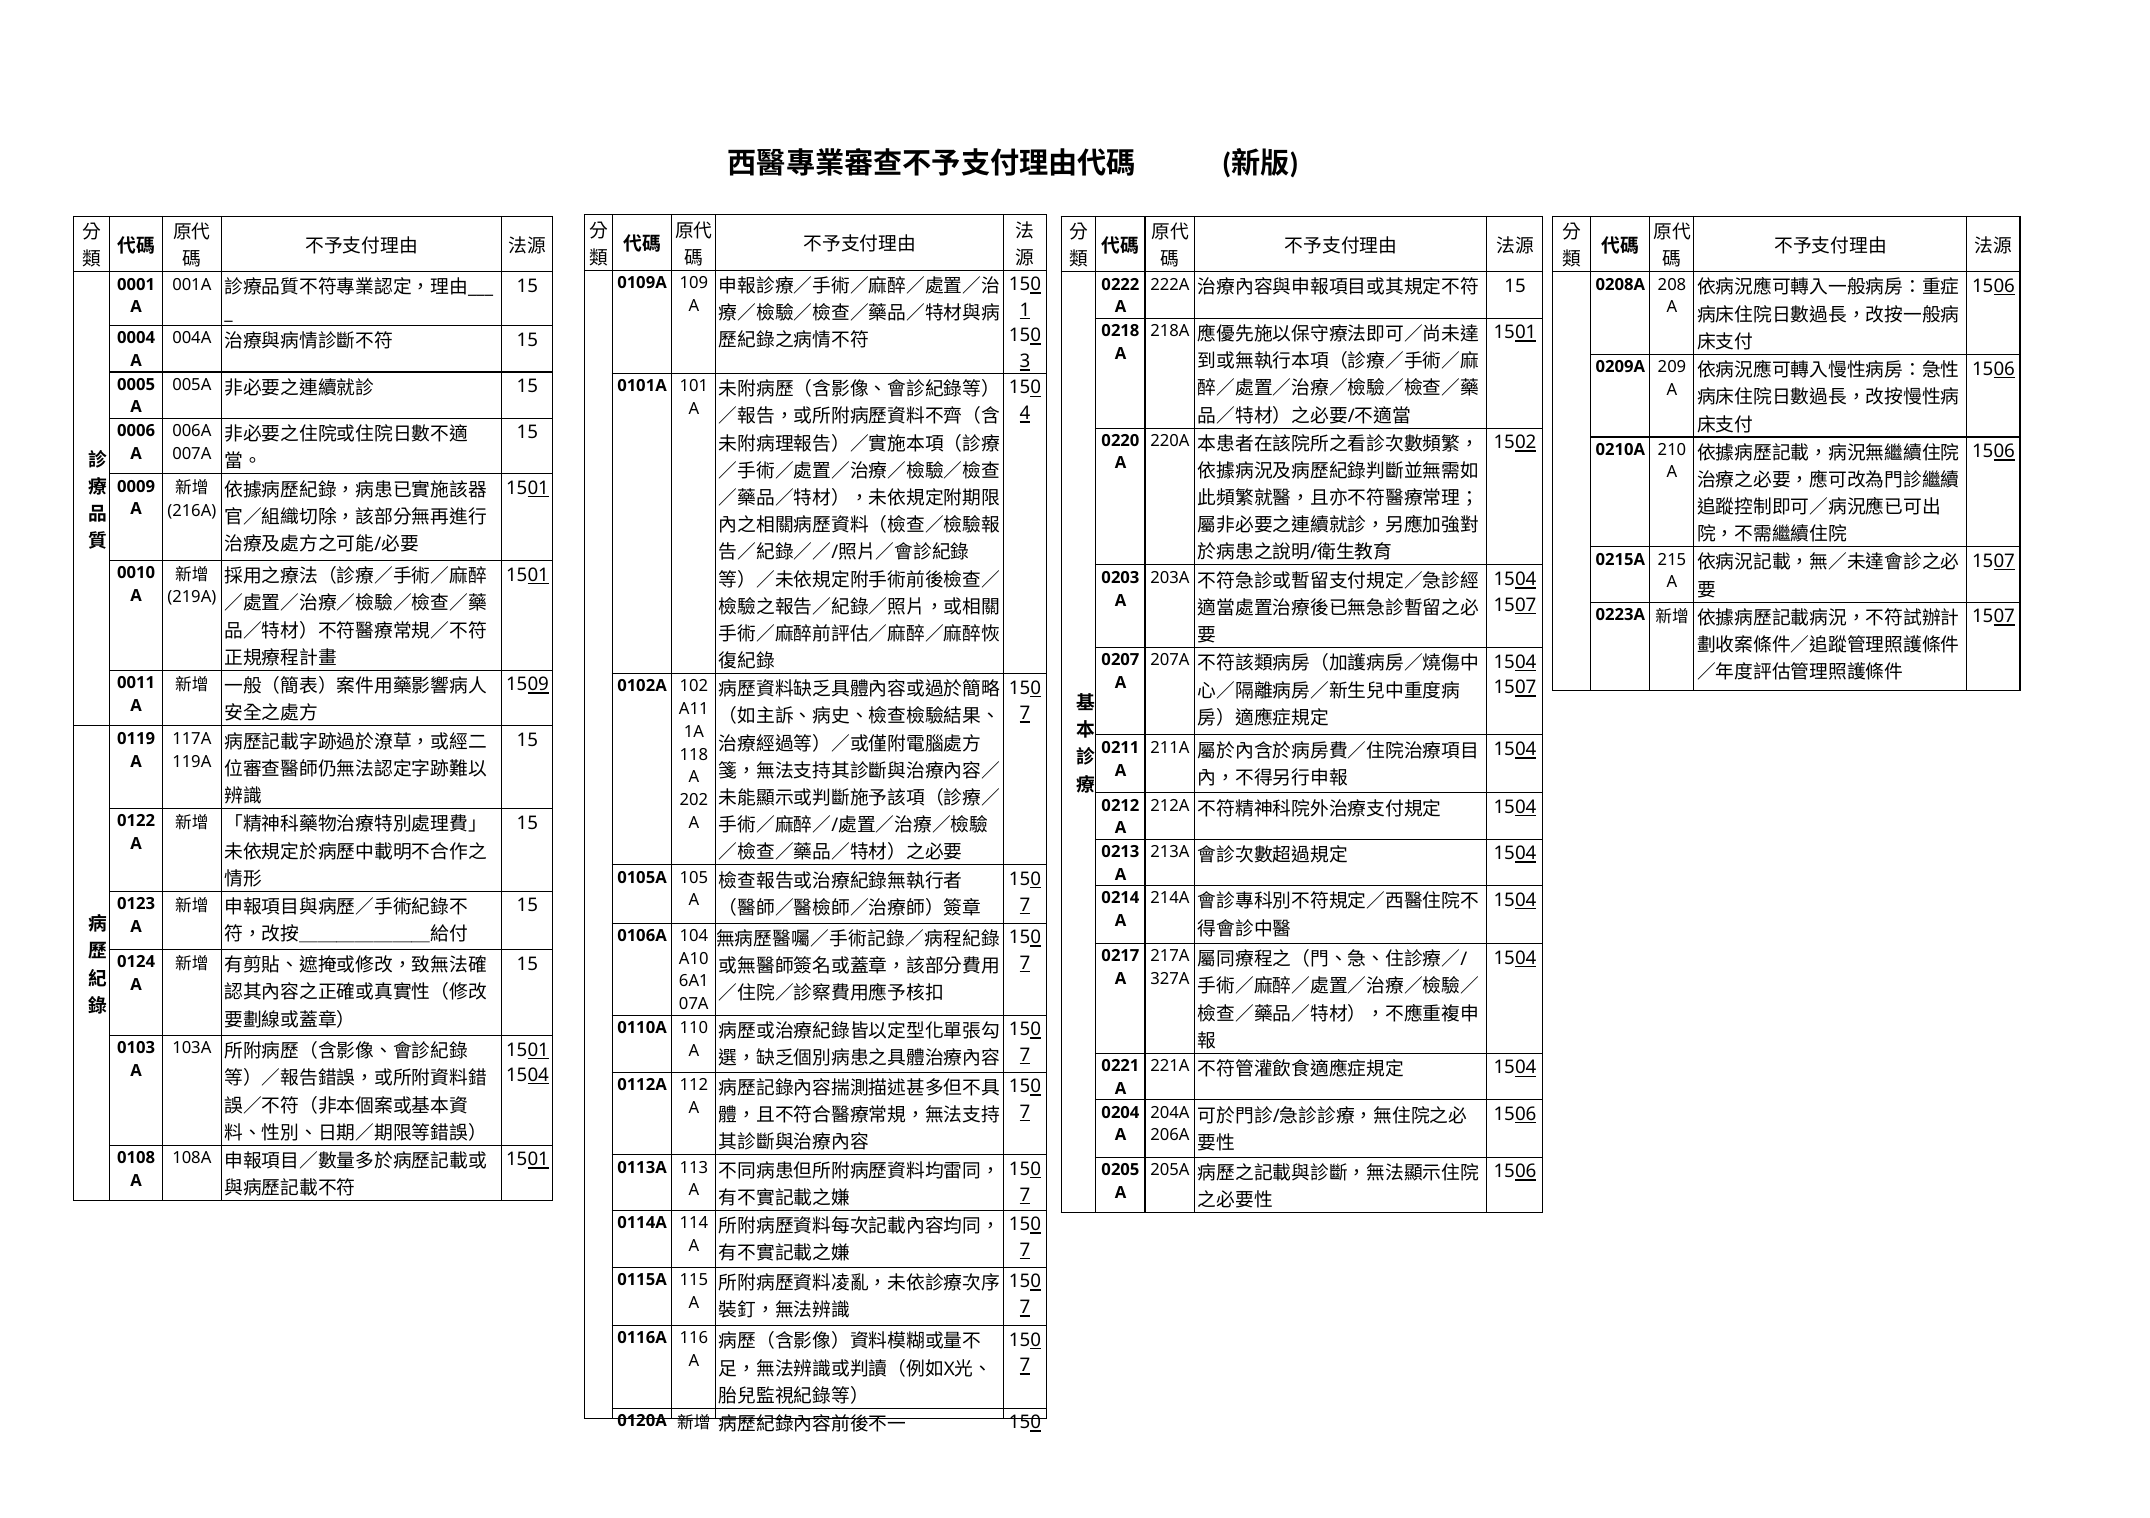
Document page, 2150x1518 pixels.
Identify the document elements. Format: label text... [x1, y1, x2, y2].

table_cell 0217A [1096, 944, 1144, 1053]
table_header 分類 [1553, 217, 1590, 271]
table_cell 1507 [1004, 924, 1046, 1014]
table_cell 非必要之住院或住院日數不適當。 [222, 419, 501, 473]
table_cell 221A [1146, 1054, 1194, 1099]
table_cell 215A [1650, 547, 1693, 602]
table_header 原代碼 [1650, 217, 1693, 271]
table_cell 1504 [1487, 840, 1542, 885]
table_cell 所附病歷資料每次記載內容均同，有不實記載之嫌 [716, 1211, 1003, 1267]
table_cell 212A [1146, 793, 1194, 838]
table_cell 0214A [1096, 886, 1144, 943]
table_cell 0210A [1591, 438, 1649, 546]
table_cell 15 [502, 950, 552, 1035]
table_cell 1506 [1967, 438, 2019, 546]
table_cell 檢查報告或治療紀錄無執行者 （醫師／醫檢師／治療師）簽章 [716, 865, 1003, 923]
table_cell 病歷紀錄 [74, 726, 109, 1200]
table_cell 新增 [163, 671, 221, 725]
table_cell [585, 271, 612, 1418]
table_cell 0005A [110, 373, 162, 418]
table_cell 211A [1146, 735, 1194, 792]
table_cell 1507 [1967, 603, 2019, 690]
table_header 法源 [502, 217, 552, 271]
table_cell 004A [163, 326, 221, 371]
table_cell 治療內容與申報項目或其規定不符 [1195, 272, 1486, 318]
table_cell 1502 [1487, 429, 1542, 564]
table_cell 1507 [1004, 1155, 1046, 1210]
table_cell 依病況應可轉入慢性病房：急性病床住院日數過長，改按慢性病床支付 [1694, 355, 1966, 436]
table_cell 1501 [502, 561, 552, 669]
table_cell 1507 [1004, 1073, 1046, 1154]
table_cell 病歷或治療紀錄皆以定型化單張勾選，缺乏個別病患之具體治療內容 [716, 1016, 1003, 1072]
table_cell 208A [1650, 272, 1693, 354]
table_cell 診療品質不符專業認定，理由____ [222, 272, 501, 325]
table_cell 0105A [613, 865, 671, 923]
table_cell 依據病歷記載，病況無繼續住院治療之必要，應可改為門診繼續追蹤控制即可／病況應已可出院，不需繼續住院 [1694, 438, 1966, 546]
table_cell 0211A [1096, 735, 1144, 792]
table_cell 無病歷醫囑／手術記錄／病程紀錄或無醫師簽名或蓋章，該部分費用／住院／診察費用應予核扣 [716, 924, 1003, 1014]
table_cell 1507 [1004, 1016, 1046, 1072]
table_cell 應優先施以保守療法即可／尚未達到或無執行本項（診療／手術／麻醉／處置／治療／檢驗／檢查／藥品／特材）之必要/不適當 [1195, 319, 1486, 427]
table_cell 1507 [1004, 674, 1046, 864]
table_cell 101A [672, 374, 715, 673]
table_cell 113A [672, 1155, 715, 1210]
table_cell 102A111A 118A 202A [672, 674, 715, 864]
table_cell 1506 [1487, 1100, 1542, 1157]
table_cell 0120A [613, 1409, 671, 1418]
table_cell 15 [502, 726, 552, 808]
table_cell 1504 [1487, 1054, 1542, 1099]
table_header 法源 [1487, 217, 1542, 271]
table_cell 0108A [110, 1146, 162, 1200]
table_cell 所附病歷（含影像、會診紀錄等）／報告錯誤，或所附資料錯誤／不符（非本個案或基本資料、性別、日期／期限等錯誤） [222, 1036, 501, 1144]
table_cell 新增(216A) [163, 474, 221, 560]
table_cell 15 [502, 326, 552, 371]
table_cell 0109A [613, 271, 671, 373]
table_cell 0223A [1591, 603, 1649, 690]
table_cell 不同病患但所附病歷資料均雷同，有不實記載之嫌 [716, 1155, 1003, 1210]
table_cell 104A106A107A [672, 924, 715, 1014]
table_cell 209A [1650, 355, 1693, 436]
table_cell 「精神科藥物治療特別處理費」未依規定於病歷中載明不合作之情形 [222, 809, 501, 891]
table_cell 213A [1146, 840, 1194, 885]
table_header 法源 [1004, 215, 1046, 270]
table_cell 病歷（含影像）資料模糊或量不足，無法辨識或判讀（例如X光、胎兒監視紀錄等） [716, 1326, 1003, 1408]
table_cell 1504 1507 [1487, 648, 1542, 734]
table_cell 15 [502, 892, 552, 949]
table_cell 1507 [1004, 1211, 1046, 1267]
table_cell 依病況記載，無／未達會診之必要 [1694, 547, 1966, 602]
table_cell 0220A [1096, 429, 1144, 564]
table_cell 116A [672, 1326, 715, 1408]
table_cell 依病況應可轉入一般病房：重症病床住院日數過長，改按一般病床支付 [1694, 272, 1966, 354]
table_cell 基本診療 [1062, 272, 1095, 1212]
table_cell 1504 [1487, 793, 1542, 838]
table_cell 005A [163, 373, 221, 418]
table_cell 採用之療法（診療／手術／麻醉／處置／治療／檢驗／檢查／藥品／特材）不符醫療常規／不符正規療程計畫 [222, 561, 501, 669]
table_cell 0213A [1096, 840, 1144, 885]
table_cell 1501 [1487, 319, 1542, 427]
table_header 原代碼 [163, 217, 221, 271]
table_cell 0001A [110, 272, 162, 325]
table_cell 109A [672, 271, 715, 373]
table_cell 新增 [163, 809, 221, 891]
table_cell 0119A [110, 726, 162, 808]
table_cell 非必要之連續就診 [222, 373, 501, 418]
table_cell 0207A [1096, 648, 1144, 734]
table_cell 屬同療程之（門、急、住診療／/手術／麻醉／處置／治療／檢驗／檢查／藥品／特材），不應重複申報 [1195, 944, 1486, 1053]
table_cell 0209A [1591, 355, 1649, 436]
table_cell 新增 [672, 1409, 715, 1418]
table_header 不予支付理由 [1694, 217, 1966, 271]
table_cell 診療品質 [74, 272, 109, 725]
table_cell 0124A [110, 950, 162, 1035]
table_cell 新增(219A) [163, 561, 221, 669]
table_cell 1507 [1004, 1268, 1046, 1325]
table_cell 15 [502, 272, 552, 325]
table_cell 0222A [1096, 272, 1144, 318]
table_cell 1507 [1004, 865, 1046, 923]
table_cell 0106A [613, 924, 671, 1014]
table_cell 病歷資料缺乏具體內容或過於簡略（如主訴、病史、檢查檢驗結果、治療經過等）／或僅附電腦處方箋，無法支持其診斷與治療內容／未能顯示或判斷施予該項（診療／手術／麻醉／/處置／治療／檢驗／檢查／藥品／特材）之必要 [716, 674, 1003, 864]
table_cell 所附病歷資料凌亂，未依診療次序裝釘，無法辨識 [716, 1268, 1003, 1325]
table_cell 新增 [163, 892, 221, 949]
table_cell 1501 [502, 474, 552, 560]
table_cell 依據病歷記載病況，不符試辦計劃收案條件／追蹤管理照護條件／年度評估管理照護條件 [1694, 603, 1966, 690]
table_header 不予支付理由 [716, 215, 1003, 270]
table_cell 1507 [1004, 1409, 1046, 1418]
table_cell 不符該類病房（加護病房／燒傷中心／隔離病房／新生兒中重度病房）適應症規定 [1195, 648, 1486, 734]
table_cell 214A [1146, 886, 1194, 943]
table_cell 屬於內含於病房費／住院治療項目內，不得另行申報 [1195, 735, 1486, 792]
table_header 分類 [1062, 217, 1095, 271]
table_cell 218A [1146, 319, 1194, 427]
table_header 不予支付理由 [1195, 217, 1486, 271]
table_cell 0010A [110, 561, 162, 669]
table_cell 一般（簡表）案件用藥影響病人安全之處方 [222, 671, 501, 725]
table_cell 1501 1503 [1004, 271, 1046, 373]
table_cell 217A 327A [1146, 944, 1194, 1053]
table_cell [1553, 272, 1590, 690]
table_cell 0114A [613, 1211, 671, 1267]
table_cell 203A [1146, 565, 1194, 647]
table_cell 0103A [110, 1036, 162, 1144]
table_cell 1504 [1487, 944, 1542, 1053]
text 西醫專業審查不予支付理由代碼 (新版) [727, 139, 1507, 182]
table_cell 117A 119A [163, 726, 221, 808]
table_cell 病歷記錄內容揣測描述甚多但不具體，且不符合醫療常規，無法支持其診斷與治療內容 [716, 1073, 1003, 1154]
table_header 代碼 [613, 215, 671, 270]
table_cell 1501 1504 [502, 1036, 552, 1144]
table_cell 1504 [1004, 374, 1046, 673]
table_cell 申報診療／手術／麻醉／處置／治療／檢驗／檢查／藥品／特材與病歷紀錄之病情不符 [716, 271, 1003, 373]
table_cell 不符管灌飲食適應症規定 [1195, 1054, 1486, 1099]
table_cell 103A [163, 1036, 221, 1144]
table_cell 15 [502, 419, 552, 473]
table_cell 依據病歷紀錄，病患已實施該器官／組織切除，該部分無再進行治療及處方之可能/必要 [222, 474, 501, 560]
table_cell 204A 206A [1146, 1100, 1194, 1157]
table_cell 0123A [110, 892, 162, 949]
table_cell 0116A [613, 1326, 671, 1408]
table_cell 1504 [1487, 735, 1542, 792]
table_cell 病歷記載字跡過於潦草，或經二位審查醫師仍無法認定字跡難以辨識 [222, 726, 501, 808]
table_cell 220A [1146, 429, 1194, 564]
table_cell 0101A [613, 374, 671, 673]
table_cell 1504 [1487, 886, 1542, 943]
table_cell 有剪貼、遮掩或修改，致無法確認其內容之正確或真實性（修改要劃線或蓋章） [222, 950, 501, 1035]
table_cell 0009A [110, 474, 162, 560]
table_cell 115A [672, 1268, 715, 1325]
table_cell 會診專科別不符規定／西醫住院不得會診中醫 [1195, 886, 1486, 943]
table_header 原代碼 [672, 215, 715, 270]
table_cell 0115A [613, 1268, 671, 1325]
table_cell 0113A [613, 1155, 671, 1210]
table_cell 0006A [110, 419, 162, 473]
table_cell 可於門診/急診診療，無住院之必要性 [1195, 1100, 1486, 1157]
table_cell 114A [672, 1211, 715, 1267]
table_cell 210A [1650, 438, 1693, 546]
table_cell 不符精神科院外治療支付規定 [1195, 793, 1486, 838]
table_cell 108A [163, 1146, 221, 1200]
table_cell 0221A [1096, 1054, 1144, 1099]
table_cell 1507 [1004, 1326, 1046, 1408]
table_cell 0004A [110, 326, 162, 371]
table_header 代碼 [1591, 217, 1649, 271]
table_cell 病歷之記載與診斷，無法顯示住院之必要性 [1195, 1158, 1486, 1212]
table_cell 15 [1487, 272, 1542, 318]
table_cell 1501 [502, 1146, 552, 1200]
table_cell 0204A [1096, 1100, 1144, 1157]
table_header 代碼 [1096, 217, 1144, 271]
table_header 原代碼 [1146, 217, 1194, 271]
table_cell 0122A [110, 809, 162, 891]
table_cell 105A [672, 865, 715, 923]
table_cell 0218A [1096, 319, 1144, 427]
table_cell 申報項目與病歷／手術紀錄不符，改按＿＿＿＿＿＿＿給付 [222, 892, 501, 949]
table_header 分類 [74, 217, 109, 271]
table_cell 0102A [613, 674, 671, 864]
table_cell 006A 007A [163, 419, 221, 473]
table_header 法源 [1967, 217, 2019, 271]
table_cell 0112A [613, 1073, 671, 1154]
table_cell 新增 [1650, 603, 1693, 690]
table_cell 0208A [1591, 272, 1649, 354]
table_cell 0215A [1591, 547, 1649, 602]
table_cell 110A [672, 1016, 715, 1072]
table_cell 1506 [1967, 355, 2019, 436]
table_cell 新增 [163, 950, 221, 1035]
table_header 代碼 [110, 217, 162, 271]
table_header 分類 [585, 215, 612, 270]
table_cell 不符急診或暫留支付規定／急診經適當處置治療後已無急診暫留之必要 [1195, 565, 1486, 647]
table_cell 207A [1146, 648, 1194, 734]
table_cell 205A [1146, 1158, 1194, 1212]
table_cell 治療與病情診斷不符 [222, 326, 501, 371]
table_cell 0110A [613, 1016, 671, 1072]
table_cell 001A [163, 272, 221, 325]
table_cell 112A [672, 1073, 715, 1154]
table_cell 1506 [1967, 272, 2019, 354]
table_cell 本患者在該院所之看診次數頻繁，依據病況及病歷紀錄判斷並無需如此頻繁就醫，且亦不符醫療常理；屬非必要之連續就診，另應加強對於病患之說明/衛生教育 [1195, 429, 1486, 564]
table_cell 222A [1146, 272, 1194, 318]
table_cell 0203A [1096, 565, 1144, 647]
table_cell 1509 [502, 671, 552, 725]
table_cell 會診次數超過規定 [1195, 840, 1486, 885]
table_cell 0212A [1096, 793, 1144, 838]
table_cell 1507 [1967, 547, 2019, 602]
table_cell 0205A [1096, 1158, 1144, 1212]
table_cell 15 [502, 809, 552, 891]
table_cell 1506 [1487, 1158, 1542, 1212]
table_cell 未附病歷（含影像、會診紀錄等）／報告，或所附病歷資料不齊（含未附病理報告）／實施本項（診療／手術／處置／治療／檢驗／檢查／藥品／特材），未依規定附期限內之相關病歷資料（檢查／檢驗報告／紀錄／／/照片／會診紀錄等）／未依規定附手術前後檢查／檢驗之報告／紀錄／照片，或相關手術／麻醉前評估／麻醉／麻醉恢復紀錄 [716, 374, 1003, 673]
table_cell 1504 1507 [1487, 565, 1542, 647]
table_header 不予支付理由 [222, 217, 501, 271]
table_cell 0011A [110, 671, 162, 725]
table_cell 病歷紀錄內容前後不一 [716, 1409, 1003, 1418]
table_cell 申報項目／數量多於病歷記載或與病歷記載不符 [222, 1146, 501, 1200]
table_cell 15 [502, 373, 552, 418]
